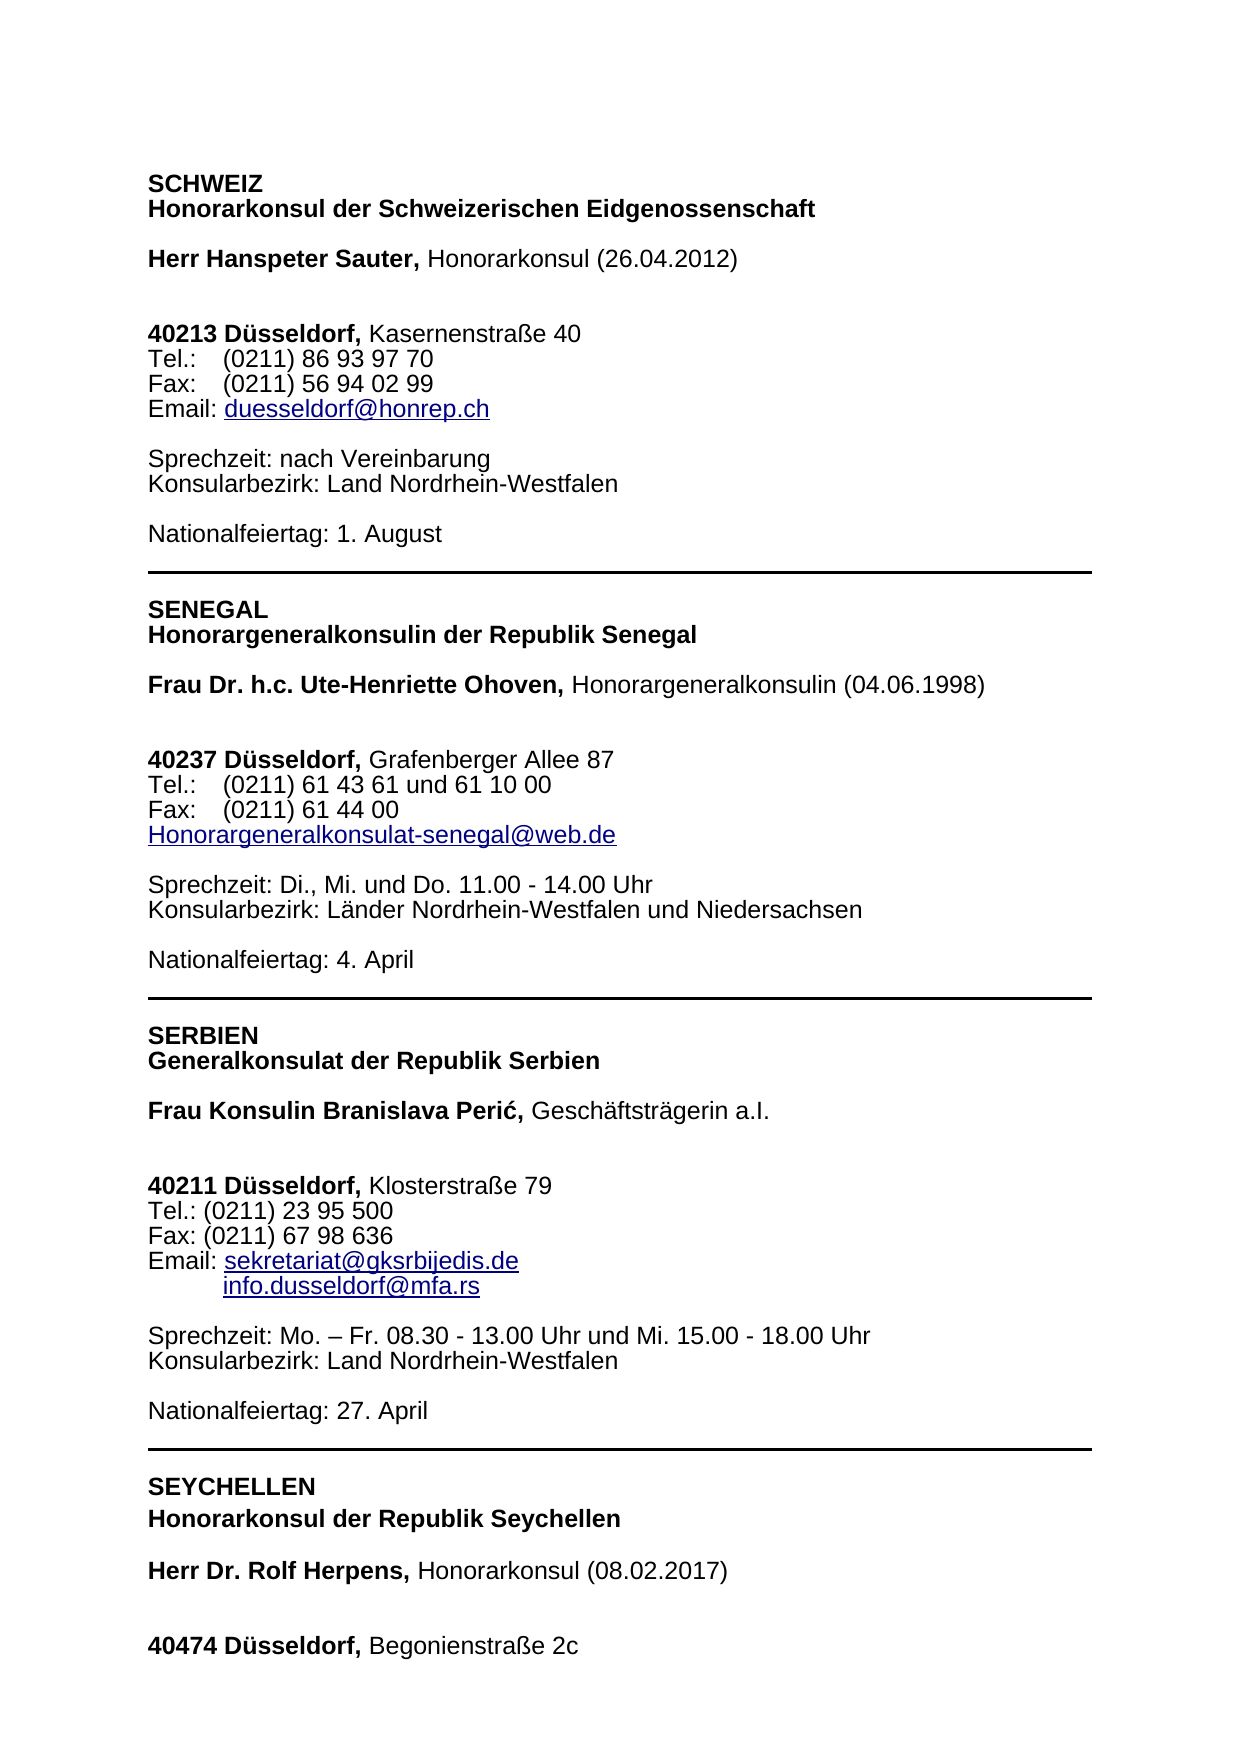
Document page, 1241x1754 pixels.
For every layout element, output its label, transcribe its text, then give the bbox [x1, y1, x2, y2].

text SCHWEIZ [148, 173, 1092, 198]
text Frau Dr. h.c. Ute-Henriette Ohoven, Honorargeneralkonsulin (04.06.1998) [148, 674, 1092, 699]
text Fax: (0211) 67 98 636 [148, 1225, 1092, 1250]
text Konsularbezirk: Länder Nordrhein-Westfalen und Niedersachsen [148, 899, 1092, 924]
text Generalkonsulat der Republik Serbien [148, 1050, 1092, 1075]
text Nationalfeiertag: 1. August [148, 523, 1092, 548]
text Konsularbezirk: Land Nordrhein-Westfalen [148, 1350, 1092, 1375]
text info.dusseldorf@mfa.rs [148, 1275, 1092, 1300]
text Sprechzeit: Di., Mi. und Do. 11.00 - 14.00 Uhr [148, 874, 1092, 899]
text SERBIEN [148, 1025, 1092, 1050]
text 40474 Düsseldorf, Begonienstraße 2c [148, 1634, 1092, 1659]
text SENEGAL [148, 599, 1092, 624]
text Nationalfeiertag: 4. April [148, 949, 1092, 974]
text Honorargeneralkonsulin der Republik Senegal [148, 624, 1092, 649]
text Tel.: (0211) 61 43 61 und 61 10 00 [148, 774, 1092, 799]
text 40237 Düsseldorf, Grafenberger Allee 87 [148, 749, 1092, 774]
text Herr Dr. Rolf Herpens, Honorarkonsul (08.02.2017) [148, 1559, 1092, 1584]
text Herr Hanspeter Sauter, Honorarkonsul (26.04.2012) [148, 248, 1092, 273]
text Email: duesseldorf@honrep.ch [148, 398, 1092, 423]
text Frau Konsulin Branislava Perić, Geschäftsträgerin a.I. [148, 1100, 1092, 1125]
text Honorargeneralkonsulat-senegal@web.de [148, 824, 1092, 849]
text Nationalfeiertag: 27. April [148, 1400, 1092, 1425]
text 40211 Düsseldorf, Klosterstraße 79 [148, 1175, 1092, 1200]
text SEYCHELLEN [148, 1476, 1092, 1501]
text Tel.: (0211) 23 95 500 [148, 1200, 1092, 1225]
text Honorarkonsul der Republik Seychellen [148, 1501, 1092, 1534]
text Tel.: (0211) 86 93 97 70 [148, 348, 1092, 373]
text Fax: (0211) 56 94 02 99 [148, 373, 1092, 398]
text Sprechzeit: Mo. – Fr. 08.30 - 13.00 Uhr und Mi. 15.00 - 18.00 Uhr [148, 1325, 1092, 1350]
text 40213 Düsseldorf, Kasernenstraße 40 [148, 323, 1092, 348]
text Konsularbezirk: Land Nordrhein-Westfalen [148, 473, 1092, 498]
text Honorarkonsul der Schweizerischen Eidgenossenschaft [148, 198, 1092, 223]
text Fax: (0211) 61 44 00 [148, 799, 1092, 824]
text Email: sekretariat@gksrbijedis.de [148, 1250, 1092, 1275]
text Sprechzeit: nach Vereinbarung [148, 448, 1092, 473]
